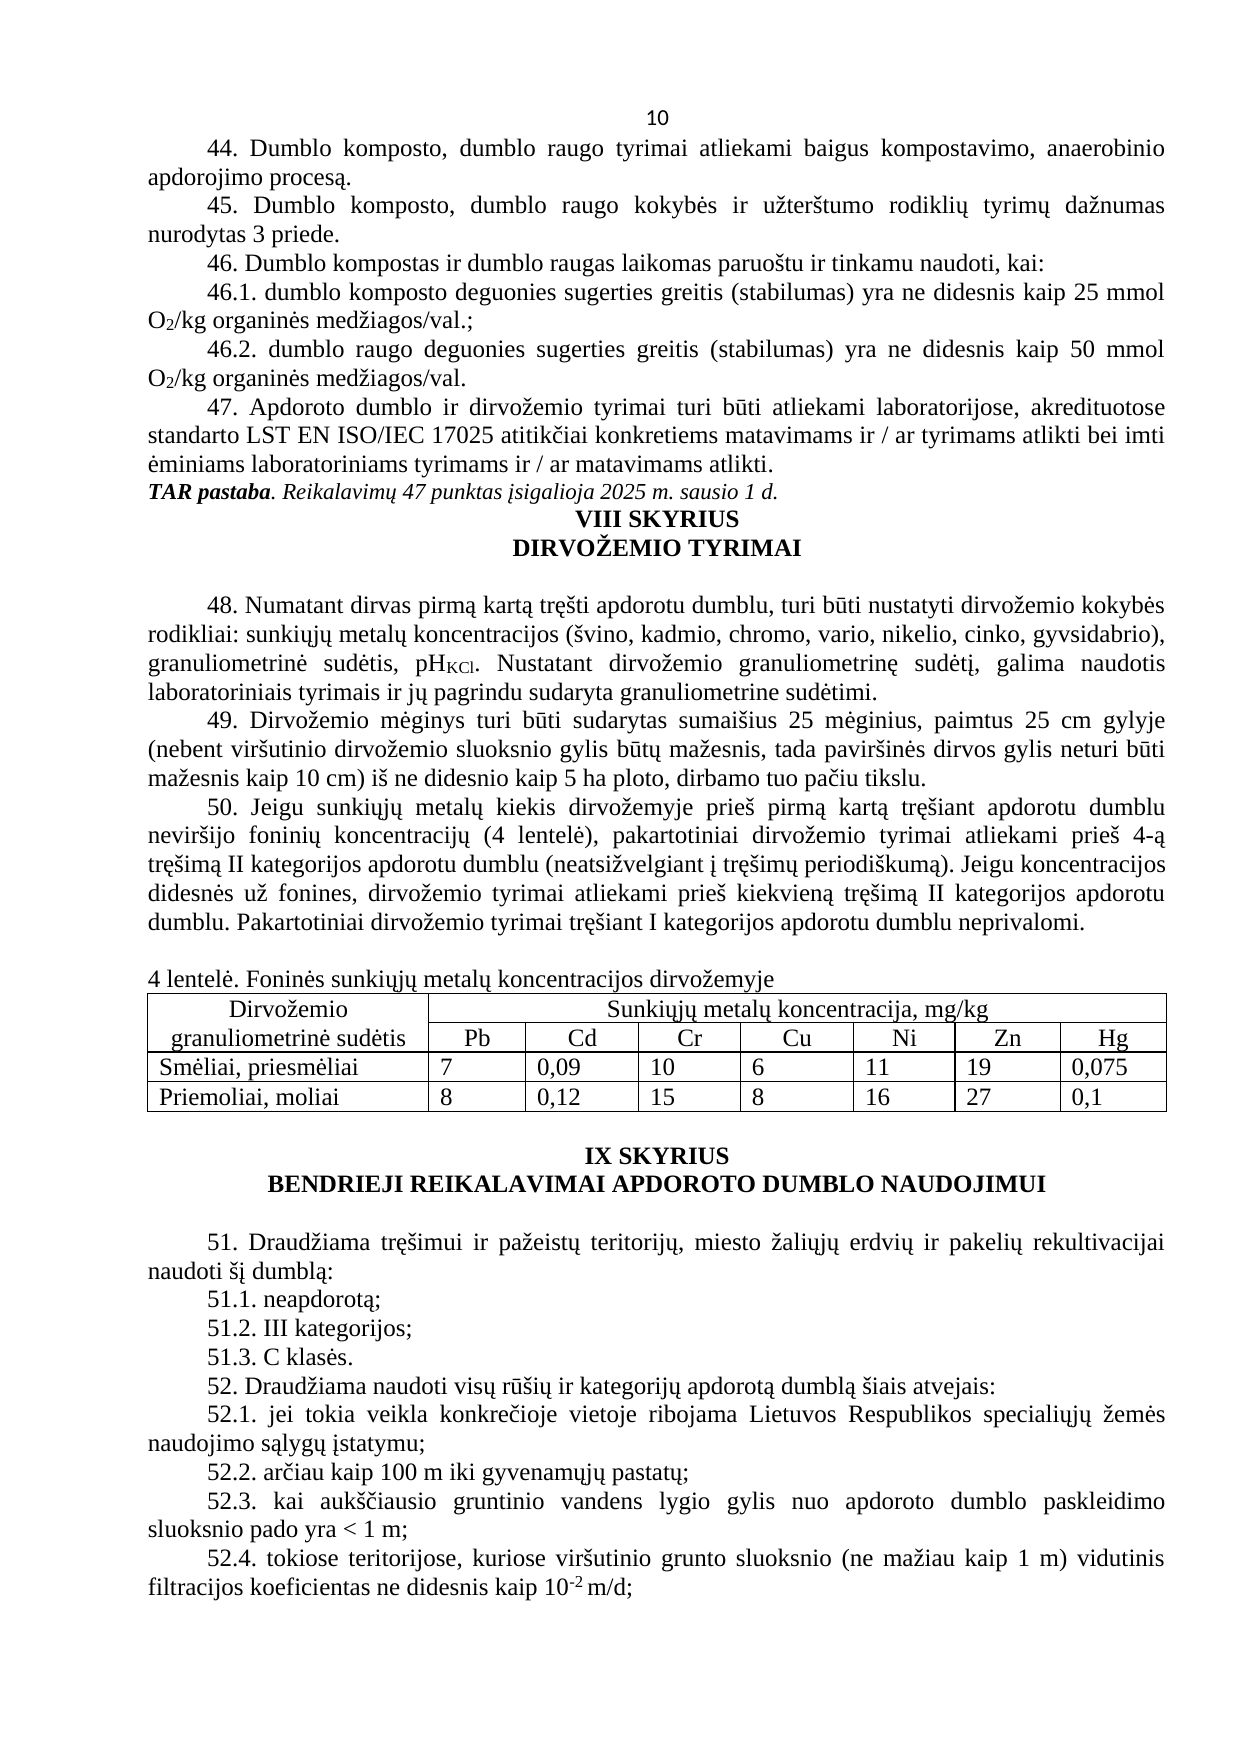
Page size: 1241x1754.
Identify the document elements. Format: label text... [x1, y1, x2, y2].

table_cell Smėliai, priesmėliai [148, 1053, 428, 1081]
table_cell 7 [429, 1053, 525, 1081]
table_cell Hg [1061, 1023, 1166, 1051]
text 51.1. neapdorotą; [148, 1284, 1166, 1313]
table_cell Cr [639, 1023, 740, 1051]
table_cell 27 [956, 1082, 1060, 1111]
text 47. Apdoroto dumblo ir dirvožemio tyrimai turi būti atliekami laboratorijose, akredituotose standarto LST EN ISO/IEC 17025 atitikčiai konkretiems matavimams ir / ar tyrimams atlikti bei imti ėminiams laboratoriniams tyrimams ir / ar matavimams atlikti. [148, 392, 1166, 478]
text 4 lentelė. Foninės sunkiųjų metalų koncentracijos dirvožemyje [148, 964, 1166, 993]
table_cell 6 [741, 1053, 853, 1081]
table_cell 8 [429, 1082, 525, 1111]
table_cell Cd [526, 1023, 638, 1051]
table_cell 11 [854, 1053, 954, 1081]
text 50. Jeigu sunkiųjų metalų kiekis dirvožemyje prieš pirmą kartą tręšiant apdorotu dumblu neviršijo foninių koncentracijų (4 lentelė), pakartotiniai dirvožemio tyrimai atliekami prieš 4-ą tręšimą II kategorijos apdorotu dumblu (neatsižvelgiant į tręšimų periodiškumą). Jeigu koncentracijos didesnės už fonines, dirvožemio tyrimai atliekami prieš kiekvieną tręšimą II kategorijos apdorotu dumblu. Pakartotiniai dirvožemio tyrimai tręšiant I kategorijos apdorotu dumblu neprivalomi. [148, 792, 1166, 935]
table_cell Ni [854, 1023, 954, 1051]
text 52. Draudžiama naudoti visų rūšių ir kategorijų apdorotą dumblą šiais atvejais: [148, 1371, 1166, 1399]
table_cell 0,12 [526, 1082, 638, 1111]
text 44. Dumblo komposto, dumblo raugo tyrimai atliekami baigus kompostavimo, anaerobinio apdorojimo procesą. [148, 133, 1166, 190]
text TAR pastaba. Reikalavimų 47 punktas įsigalioja 2025 m. sausio 1 d. [148, 478, 1166, 504]
text 46.2. dumblo raugo deguonies sugerties greitis (stabilumas) yra ne didesnis kaip 50 mmol O2/kg organinės medžiagos/val. [148, 334, 1166, 392]
table_cell 0,075 [1061, 1053, 1166, 1081]
text 46.1. dumblo komposto deguonies sugerties greitis (stabilumas) yra ne didesnis kaip 25 mmol O2/kg organinės medžiagos/val.; [148, 277, 1166, 334]
text 52.3. kai aukščiausio gruntinio vandens lygio gylis nuo apdoroto dumblo paskleidimo sluoksnio pado yra < 1 m; [148, 1486, 1166, 1543]
table_cell 15 [639, 1082, 740, 1111]
table_cell 10 [639, 1053, 740, 1081]
text bendrieji reikalavimai apdoroto Dumblo naudojimui [148, 1169, 1166, 1198]
text 51.3. C klasės. [148, 1342, 1166, 1371]
text DIRVOŽEMIO TYRIMAI [148, 533, 1166, 562]
table_cell Pb [429, 1023, 525, 1051]
table_cell Zn [956, 1023, 1060, 1051]
text 51.2. III kategorijos; [148, 1313, 1166, 1342]
text 52.2. arčiau kaip 100 m iki gyvenamųjų pastatų; [148, 1457, 1166, 1486]
text 48. Numatant dirvas pirmą kartą tręšti apdorotu dumblu, turi būti nustatyti dirvožemio kokybės rodikliai: sunkiųjų metalų koncentracijos (švino, kadmio, chromo, vario, nikelio, cinko, gyvsidabrio), granuliometrinė sudėtis, pHKCl. Nustatant dirvožemio granuliometrinę sudėtį, galima naudotis laboratoriniais tyrimais ir jų pagrindu sudaryta granuliometrine sudėtimi. [148, 590, 1166, 705]
table_cell Cu [741, 1023, 853, 1051]
table_header Sunkiųjų metalų koncentracija, mg/kg [429, 994, 1166, 1022]
table_cell 8 [741, 1082, 853, 1111]
table_cell 0,1 [1061, 1082, 1166, 1111]
table_cell 16 [854, 1082, 954, 1111]
text 45. Dumblo komposto, dumblo raugo kokybės ir užterštumo rodiklių tyrimų dažnumas nurodytas 3 priede. [148, 190, 1166, 248]
table_cell Priemoliai, moliai [148, 1082, 428, 1111]
text VIII SKYRIUS [148, 504, 1166, 533]
table_header Dirvožemio granuliometrinė sudėtis [148, 994, 428, 1051]
table_cell 19 [956, 1053, 1060, 1081]
text 52.4. tokiose teritorijose, kuriose viršutinio grunto sluoksnio (ne mažiau kaip 1 m) vidutinis filtracijos koeficientas ne didesnis kaip 10-2 m/d; [148, 1543, 1166, 1601]
table_cell 0,09 [526, 1053, 638, 1081]
text 52.1. jei tokia veikla konkrečioje vietoje ribojama Lietuvos Respublikos specialiųjų žemės naudojimo sąlygų įstatymu; [148, 1399, 1166, 1457]
text 49. Dirvožemio mėginys turi būti sudarytas sumaišius 25 mėginius, paimtus 25 cm gylyje (nebent viršutinio dirvožemio sluoksnio gylis būtų mažesnis, tada paviršinės dirvos gylis neturi būti mažesnis kaip 10 cm) iš ne didesnio kaip 5 ha ploto, dirbamo tuo pačiu tikslu. [148, 705, 1166, 792]
text IX SKYRIUS [148, 1141, 1166, 1169]
text 51. Draudžiama tręšimui ir pažeistų teritorijų, miesto žaliųjų erdvių ir pakelių rekultivacijai naudoti šį dumblą: [148, 1227, 1166, 1284]
text 46. Dumblo kompostas ir dumblo raugas laikomas paruoštu ir tinkamu naudoti, kai: [148, 248, 1166, 277]
